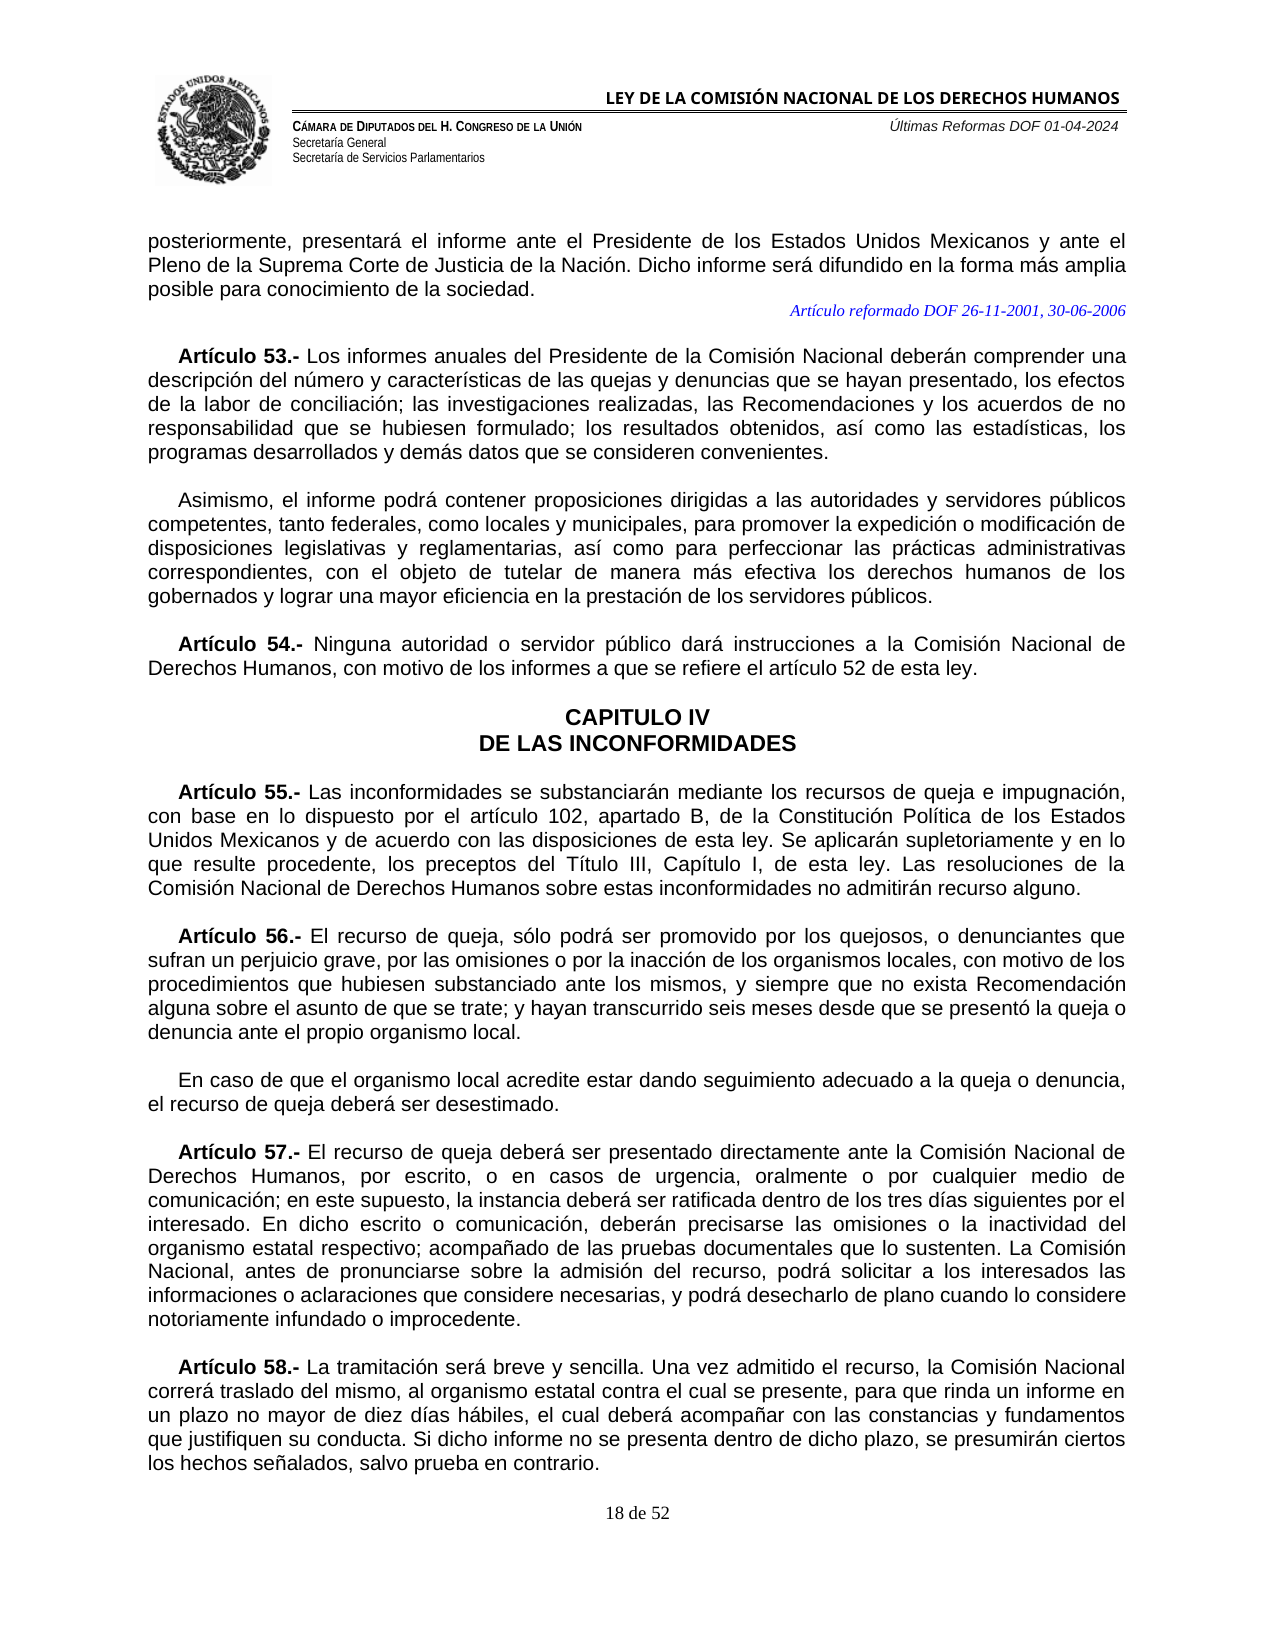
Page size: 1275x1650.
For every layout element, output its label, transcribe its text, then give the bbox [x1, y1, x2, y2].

text Artículo 54.- Ninguna autoridad o servidor público dará instrucciones a la Comisión Nacional de Derechos Humanos, con motivo de los informes a que se refiere el artículo 52 de esta ley. [148, 632, 1127, 679]
text Artículo reformado DOF 26-11-2001, 30-06-2006 [148, 301, 1127, 320]
text Artículo 55.- Las inconformidades se substanciarán mediante los recursos de queja e impugnación, con base en lo dispuesto por el artículo 102, apartado B, de la Constitución Política de los Estados Unidos Mexicanos y de acuerdo con las disposiciones de esta ley. Se aplicarán supletoriamente y en lo que resulte procedente, los preceptos del Título III, Capítulo I, de esta ley. Las resoluciones de la Comisión Nacional de Derechos Humanos sobre estas inconformidades no admitirán recurso alguno. [148, 780, 1127, 900]
text Artículo 57.- El recurso de queja deberá ser presentado directamente ante la Comisión Nacional de Derechos Humanos, por escrito, o en casos de urgencia, oralmente o por cualquier medio de comunicación; en este supuesto, la instancia deberá ser ratificada dentro de los tres días siguientes por el interesado. En dicho escrito o comunicación, deberán precisarse las omisiones o la inactividad del organismo estatal respectivo; acompañado de las pruebas documentales que lo sustenten. La Comisión Nacional, antes de pronunciarse sobre la admisión del recurso, podrá solicitar a los interesados las informaciones o aclaraciones que considere necesarias, y podrá desecharlo de plano cuando lo considere notoriamente infundado o improcedente. [148, 1139, 1127, 1331]
text CAPITULO IV [148, 703, 1127, 730]
text Artículo 53.- Los informes anuales del Presidente de la Comisión Nacional deberán comprender una descripción del número y características de las quejas y denuncias que se hayan presentado, los efectos de la labor de conciliación; las investigaciones realizadas, las Recomendaciones y los acuerdos de no responsabilidad que se hubiesen formulado; los resultados obtenidos, así como las estadísticas, los programas desarrollados y demás datos que se consideren convenientes. [148, 344, 1127, 464]
text Artículo 56.- El recurso de queja, sólo podrá ser promovido por los quejosos, o denunciantes que sufran un perjuicio grave, por las omisiones o por la inacción de los organismos locales, con motivo de los procedimientos que hubiesen substanciado ante los mismos, y siempre que no exista Recomendación alguna sobre el asunto de que se trate; y hayan transcurrido seis meses desde que se presentó la queja o denuncia ante el propio organismo local. [148, 924, 1127, 1044]
text DE LAS INCONFORMIDADES [148, 730, 1127, 756]
text En caso de que el organismo local acredite estar dando seguimiento adecuado a la queja o denuncia, el recurso de queja deberá ser desestimado. [148, 1068, 1127, 1116]
text Asimismo, el informe podrá contener proposiciones dirigidas a las autoridades y servidores públicos competentes, tanto federales, como locales y municipales, para promover la expedición o modificación de disposiciones legislativas y reglamentarias, así como para perfeccionar las prácticas administrativas correspondientes, con el objeto de tutelar de manera más efectiva los derechos humanos de los gobernados y lograr una mayor eficiencia en la prestación de los servidores públicos. [148, 488, 1127, 608]
text posteriormente, presentará el informe ante el Presidente de los Estados Unidos Mexicanos y ante el Pleno de la Suprema Corte de Justicia de la Nación. Dicho informe será difundido en la forma más amplia posible para conocimiento de la sociedad. [148, 229, 1127, 301]
text Artículo 58.- La tramitación será breve y sencilla. Una vez admitido el recurso, la Comisión Nacional correrá traslado del mismo, al organismo estatal contra el cual se presente, para que rinda un informe en un plazo no mayor de diez días hábiles, el cual deberá acompañar con las constancias y fundamentos que justifiquen su conducta. Si dicho informe no se presenta dentro de dicho plazo, se presumirán ciertos los hechos señalados, salvo prueba en contrario. [148, 1355, 1127, 1475]
